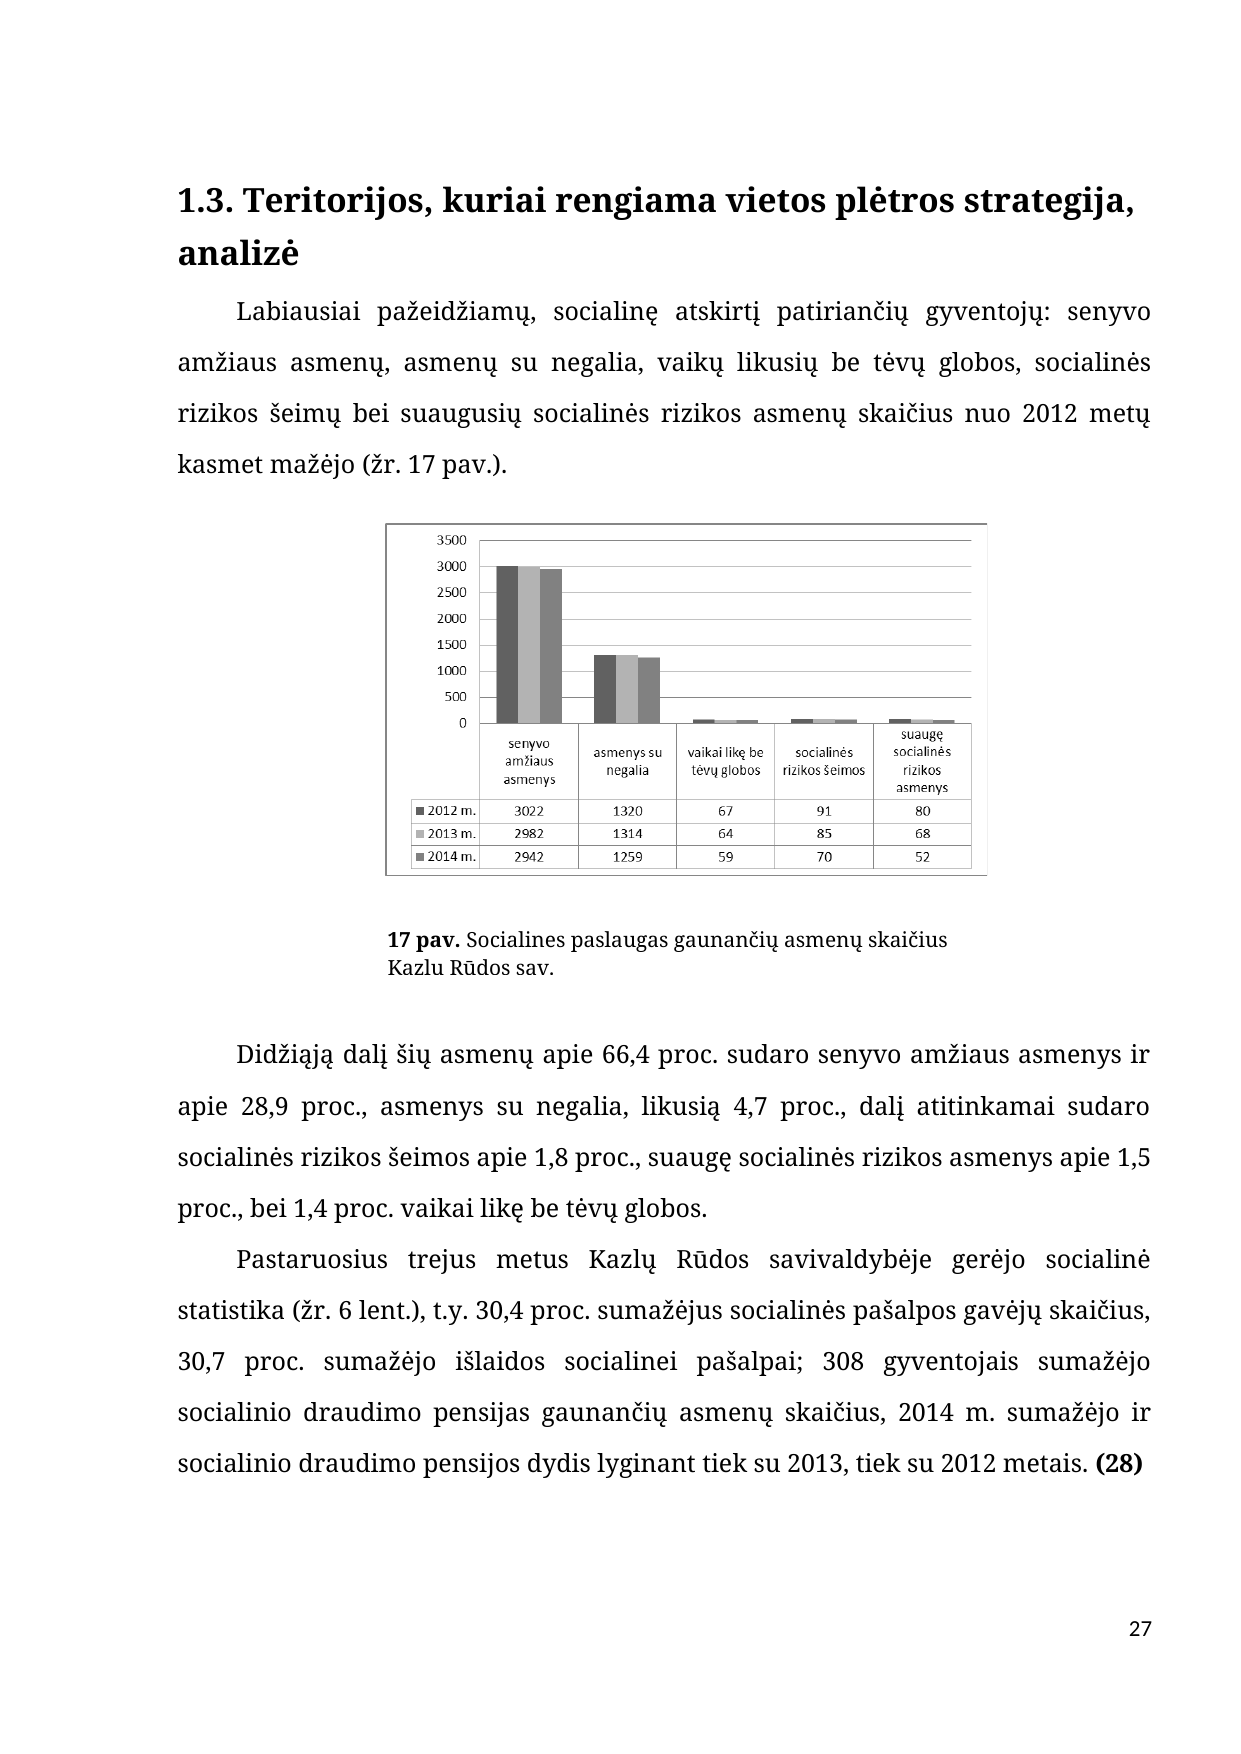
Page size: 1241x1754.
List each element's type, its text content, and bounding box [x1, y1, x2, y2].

text Didžiąją dalį šių asmenų apie 66,4 proc. sudaro senyvo amžiaus asmenys ir apie 28,9 proc., asmenys su negalia, likusią 4,7 proc., dalį atitinkamai sudaro socialinės rizikos šeimos apie 1,8 proc., suaugę socialinės rizikos asmenys apie 1,5 proc., bei 1,4 proc. vaikai likę be tėvų globos. [177, 1037, 1152, 1224]
text Pastaruosius trejus metus Kazlų Rūdos savivaldybėje gerėjo socialinė statistika (žr. 6 lent.), t.y. 30,4 proc. sumažėjus socialinės pašalpos gavėjų skaičius, 30,7 proc. sumažėjo išlaidos socialinei pašalpai; 308 gyventojais sumažėjo socialinio draudimo pensijas gaunančių asmenų skaičius, 2014 m. sumažėjo ir socialinio draudimo pensijos dydis lyginant tiek su 2013, tiek su 2012 metais. (28) [177, 1241, 1152, 1479]
text Labiausiai pažeidžiamų, socialinę atskirtį patiriančių gyventojų: senyvo amžiaus asmenų, asmenų su negalia, vaikų likusių be tėvų globos, socialinės rizikos šeimų bei suaugusių socialinės rizikos asmenų skaičius nuo 2012 metų kasmet mažėjo (žr. 17 pav.). [177, 293, 1152, 481]
text 1.3. Teritorijos, kuriai rengiama vietos plėtros strategija, analizė [177, 177, 1152, 275]
text 17 pav. Socialines paslaugas gaunančių asmenų skaičius Kazlų Rūdos sav. [387, 925, 981, 974]
